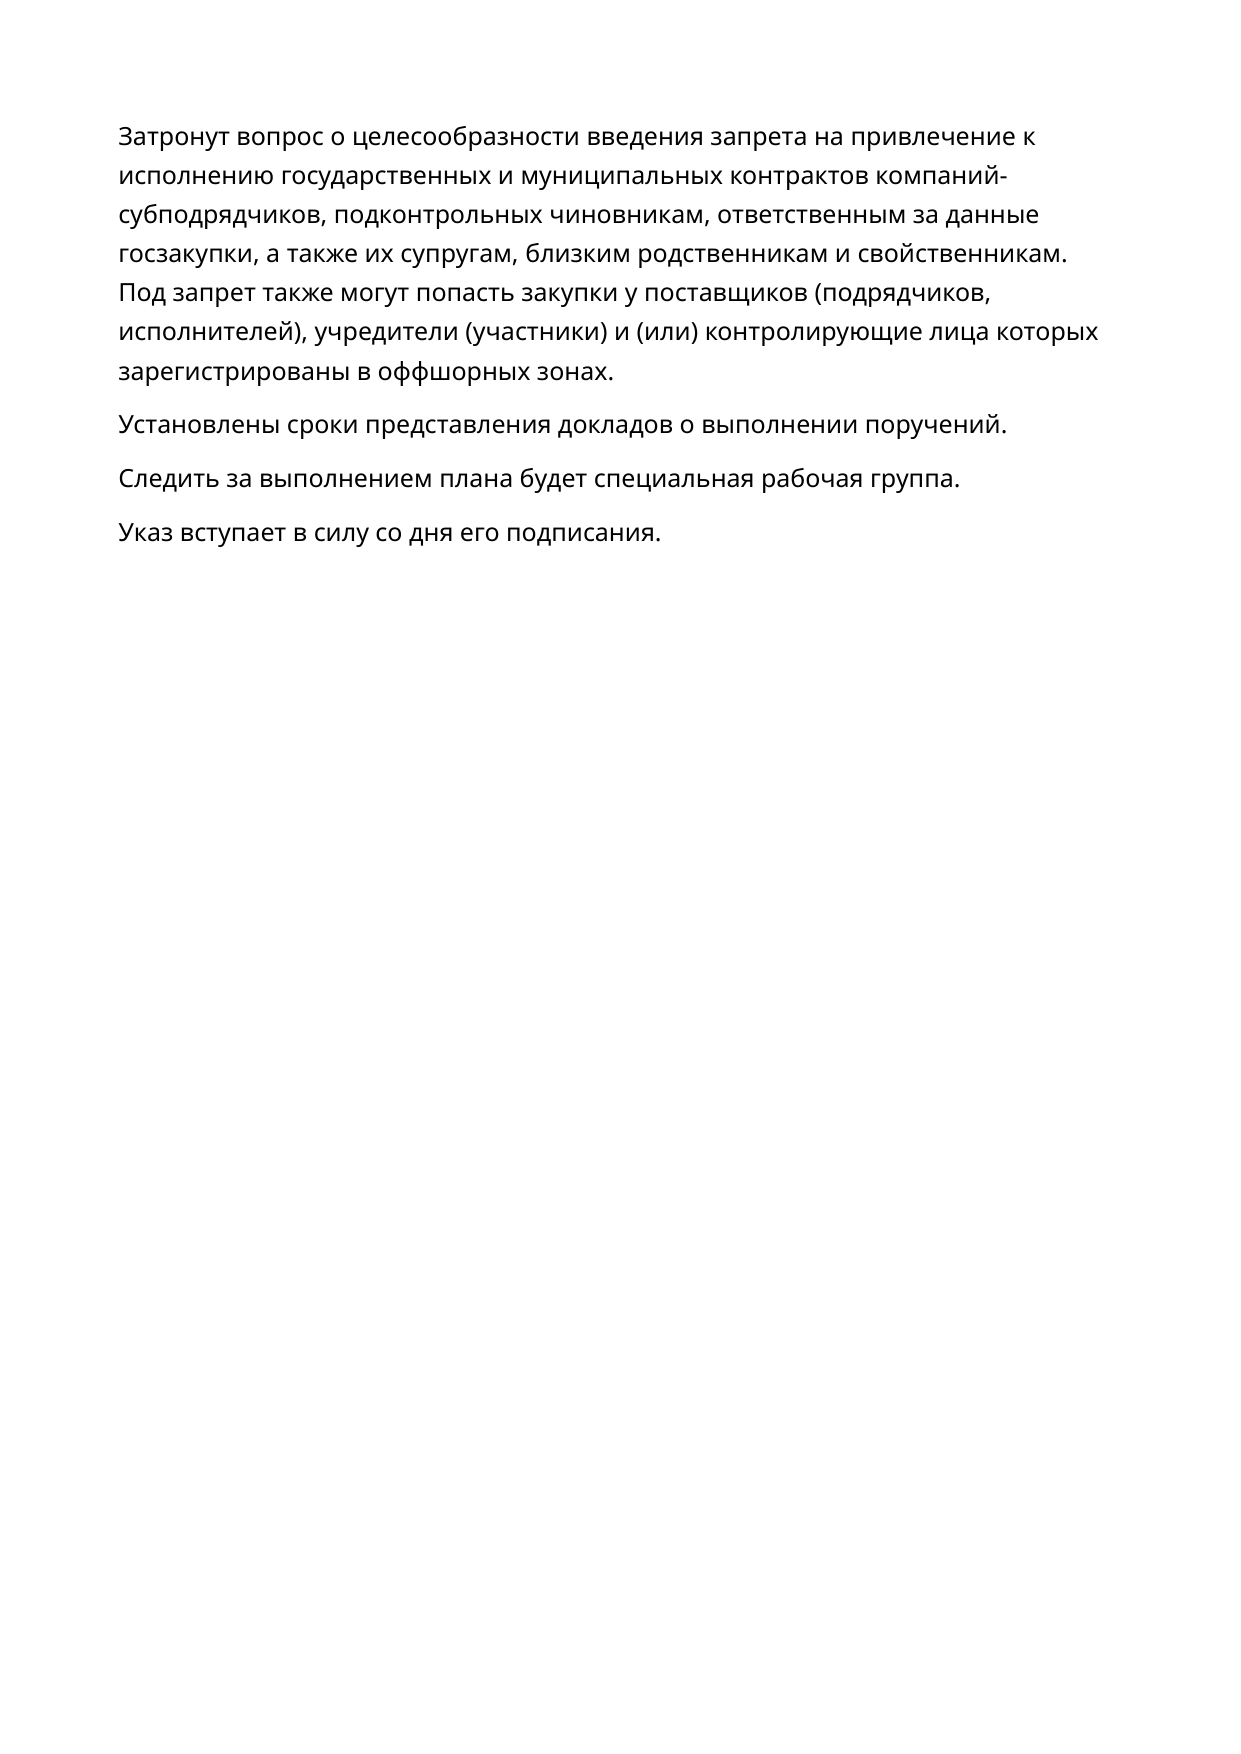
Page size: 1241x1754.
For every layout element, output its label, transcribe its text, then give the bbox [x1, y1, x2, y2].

text Установлены сроки представления докладов о выполнении поручений. [118, 407, 1122, 441]
text Затронут вопрос о целесообразности введения запрета на привлечение к исполнению государственных и муниципальных контрактов компаний-субподрядчиков, подконтрольных чиновникам, ответственным за данные госзакупки, а также их супругам, близким родственникам и свойственникам. Под запрет также могут попасть закупки у поставщиков (подрядчиков, исполнителей), учредители (участники) и (или) контролирующие лица которых зарегистрированы в оффшорных зонах. [118, 118, 1122, 387]
text Указ вступает в силу со дня его подписания. [118, 514, 1122, 548]
text Следить за выполнением плана будет специальная рабочая группа. [118, 461, 1122, 495]
